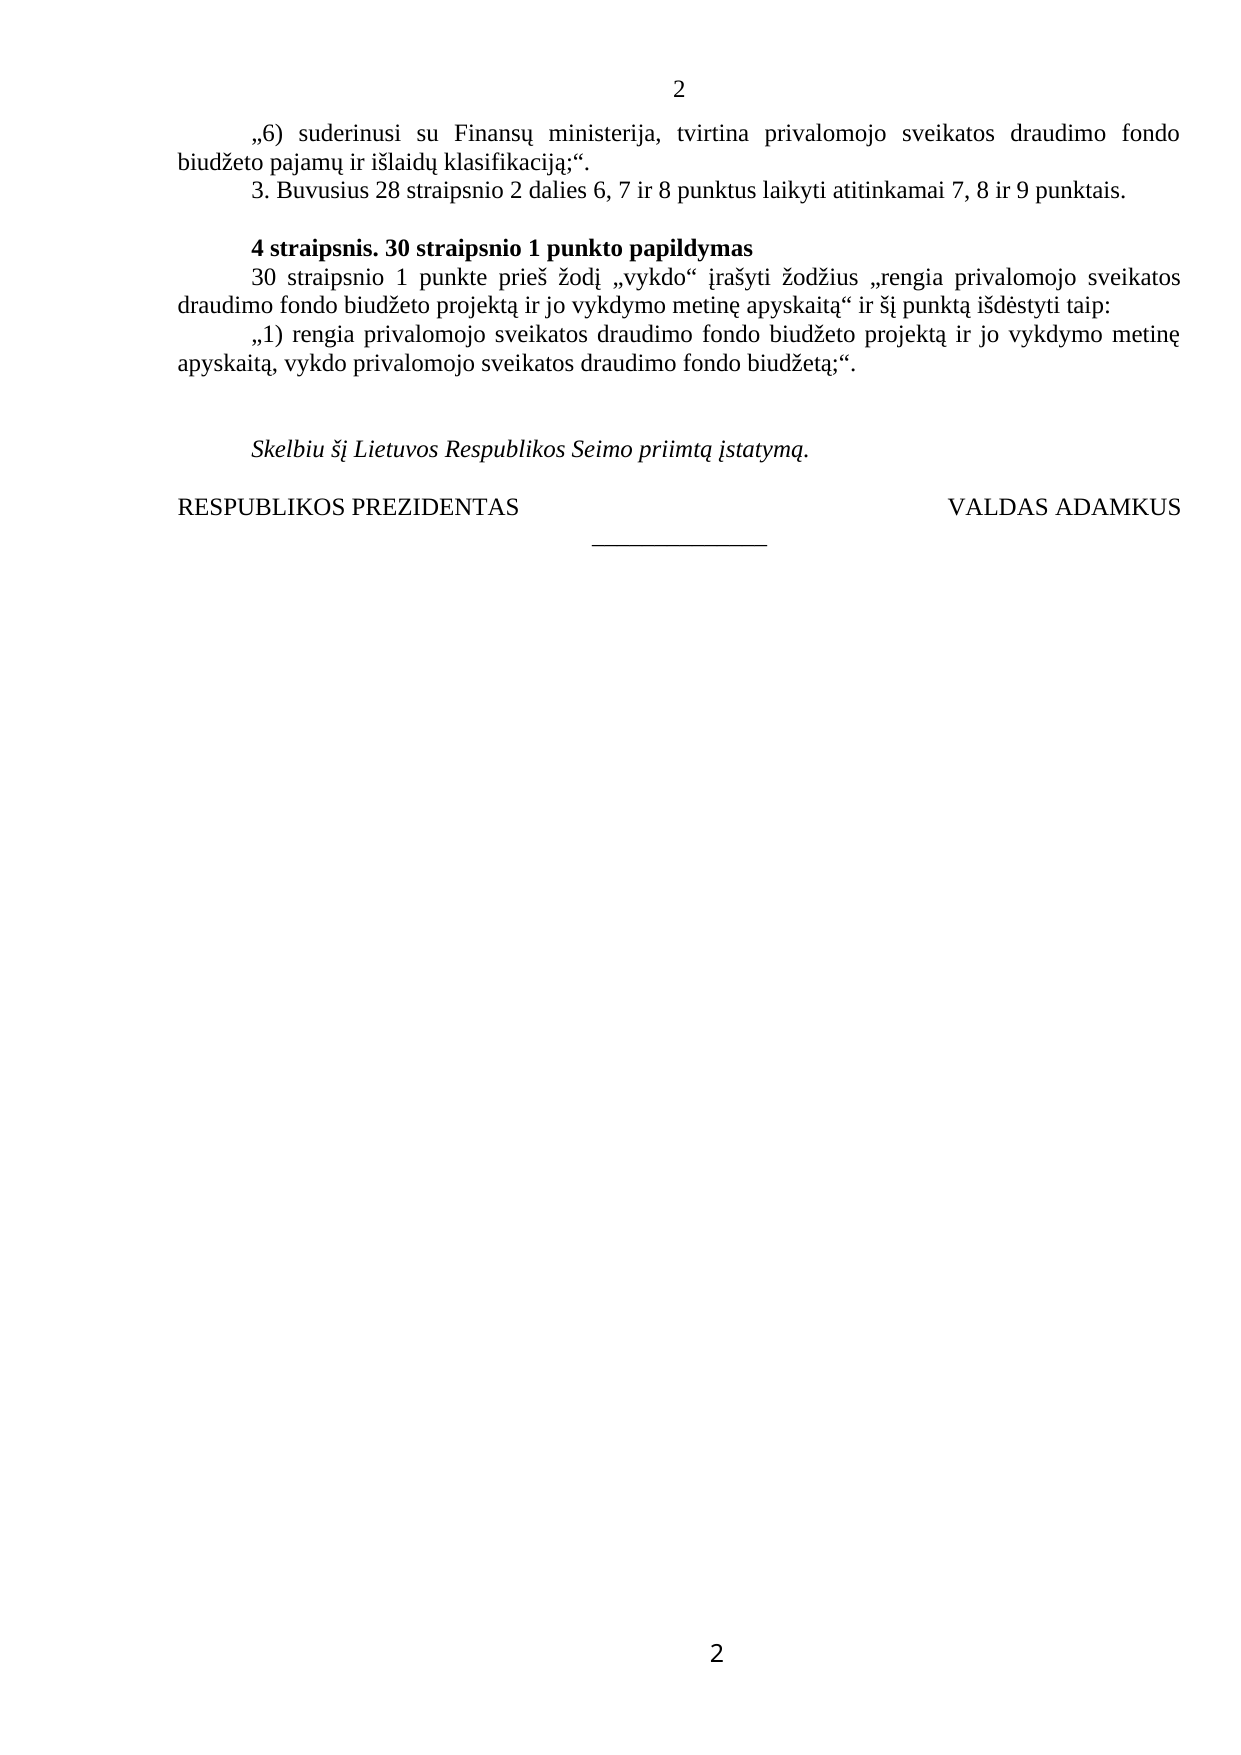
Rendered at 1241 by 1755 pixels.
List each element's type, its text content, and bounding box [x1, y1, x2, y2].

text RESPUBLIKOS PREZIDENTAS VALDAS ADAMKUS [177, 492, 1181, 521]
text „6) suderinusi su Finansų ministerija, tvirtina privalomojo sveikatos draudimo fondo biudžeto pajamų ir išlaidų klasifikaciją;“. [177, 118, 1181, 176]
text „1) rengia privalomojo sveikatos draudimo fondo biudžeto projektą ir jo vykdymo metinę apyskaitą, vykdo privalomojo sveikatos draudimo fondo biudžetą;“. [177, 319, 1181, 377]
text Skelbiu šį Lietuvos Respublikos Seimo priimtą įstatymą. [177, 434, 1181, 463]
text 3. Buvusius 28 straipsnio 2 dalies 6, 7 ir 8 punktus laikyti atitinkamai 7, 8 ir 9 punktais. [177, 176, 1181, 204]
text 4 straipsnis. 30 straipsnio 1 punkto papildymas [177, 233, 1181, 262]
text ______________ [177, 521, 1181, 549]
text 30 straipsnio 1 punkte prieš žodį „vykdo“ įrašyti žodžius „rengia privalomojo sveikatos draudimo fondo biudžeto projektą ir jo vykdymo metinę apyskaitą“ ir šį punktą išdėstyti taip: [177, 262, 1181, 319]
